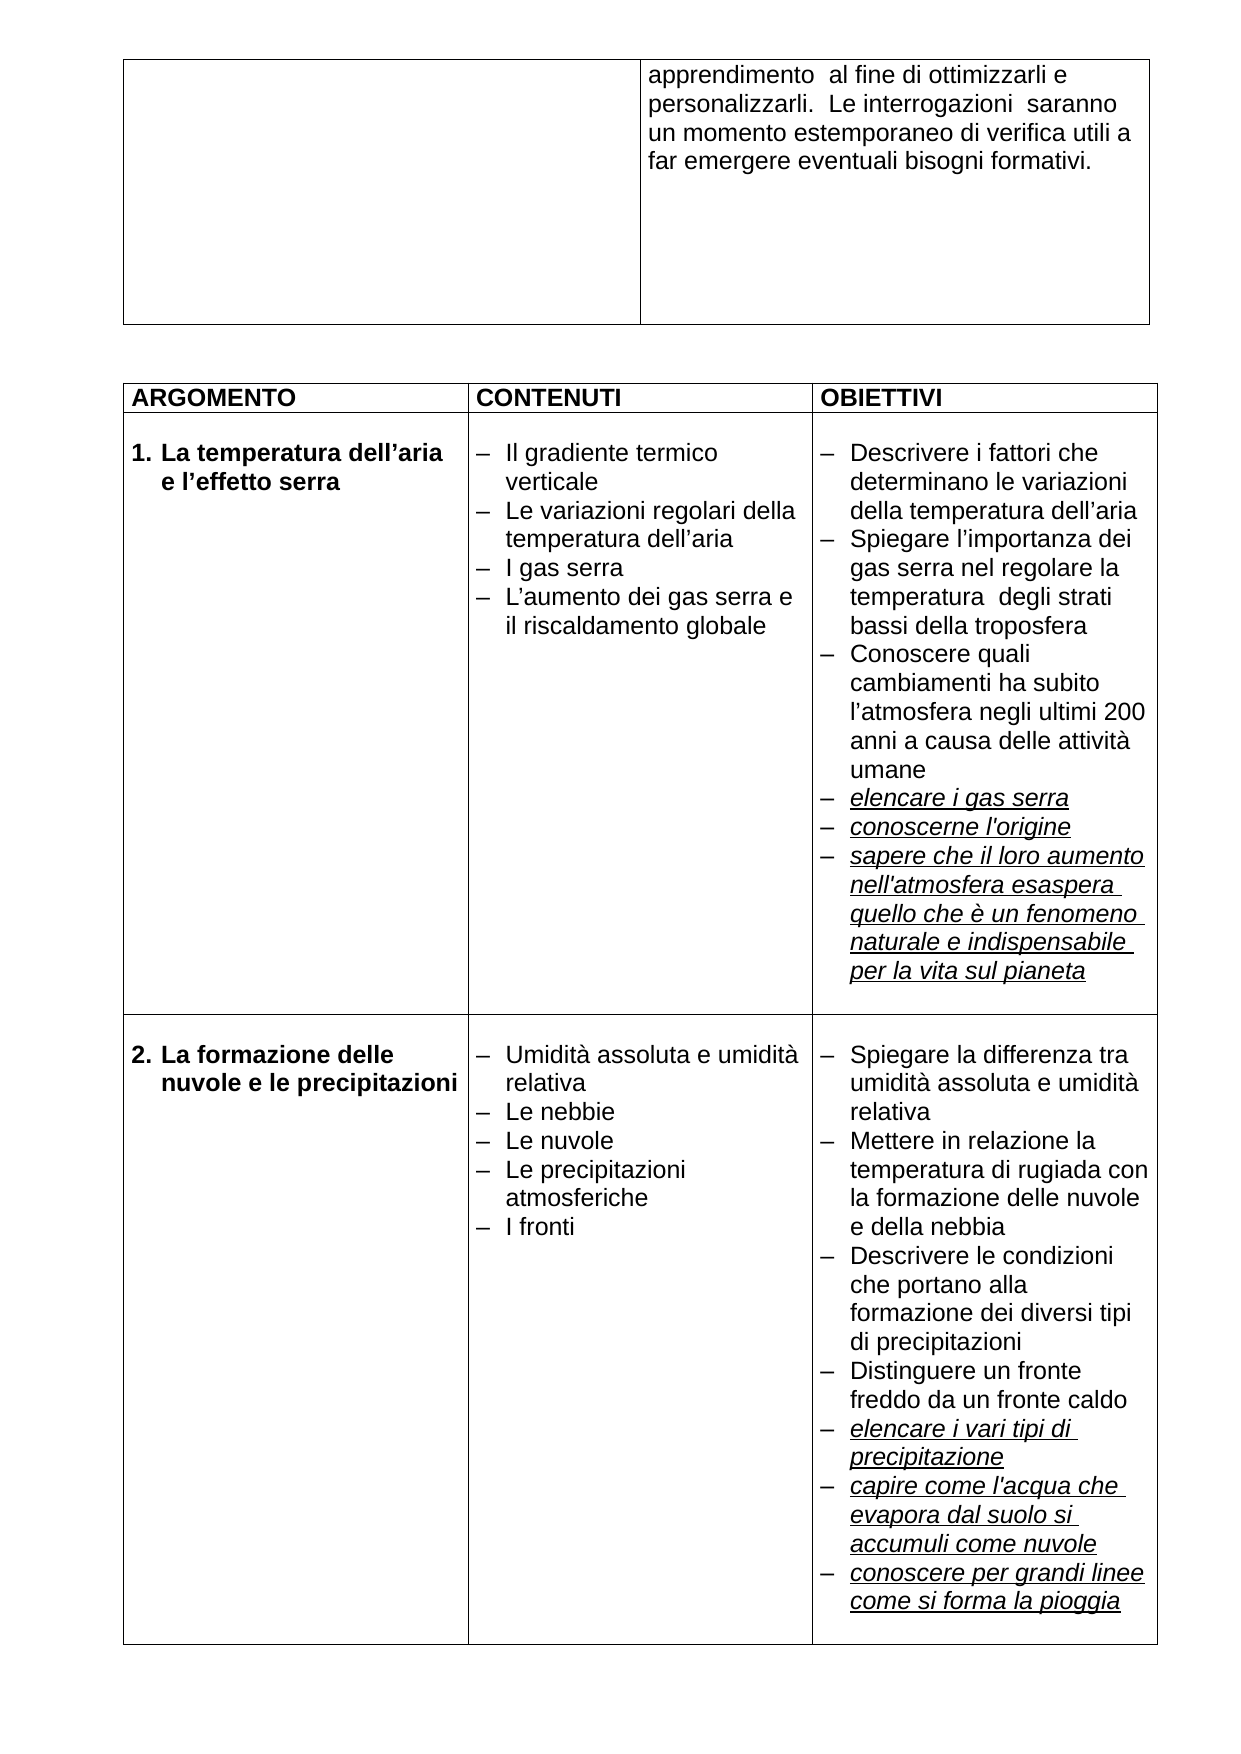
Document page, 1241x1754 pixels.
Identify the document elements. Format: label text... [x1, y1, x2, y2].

table_cell – Spiegare la differenza tra umidità assoluta e umidità relativa – Mettere in relazione la temperatura di rugiada con la formazione delle nuvole e della nebbia – Descrivere le condizioni che portano alla formazione dei diversi tipi di precipitazioni Distinguere un fronte freddo da un fronte caldo elencare i vari tipi di precipitazione capire come l'acqua che evapora dal suolo si accumuli come nuvole conoscere per grandi linee come si forma la pioggia [813, 1015, 1157, 1644]
table_cell apprendimento al fine di ottimizzarli e personalizzarli. Le interrogazioni saranno un momento estemporaneo di verifica utili a far emergere eventuali bisogni formativi. [641, 60, 1149, 324]
table_header obiettivi [813, 384, 1157, 412]
table_cell [124, 60, 640, 324]
table_cell – Il gradiente termico verticale – Le variazioni regolari della temperatura dell’aria – I gas serra – L’aumento dei gas serra e il riscaldamento globale [469, 413, 812, 1014]
table_cell 1. La temperatura dell’aria e l’effetto serra [124, 413, 468, 1014]
table_cell – Umidità assoluta e umidità relativa – Le nebbie – Le nuvole – Le precipitazioni atmosferiche – I fronti [469, 1015, 812, 1644]
table_cell 2. La formazione delle nuvole e le precipitazioni [124, 1015, 468, 1644]
table_header contenuti [469, 384, 812, 412]
table_cell – Descrivere i fattori che determinano le variazioni della temperatura dell’aria – Spiegare l’importanza dei gas serra nel regolare la temperatura degli strati bassi della troposfera Conoscere quali cambiamenti ha subito l’atmosfera negli ultimi 200 anni a causa delle attività umane elencare i gas serra conoscerne l'origine sapere che il loro aumento nell'atmosfera esaspera quello che è un fenomeno naturale e indispensabile per la vita sul pianeta [813, 413, 1157, 1014]
table_header argomento [124, 384, 468, 412]
